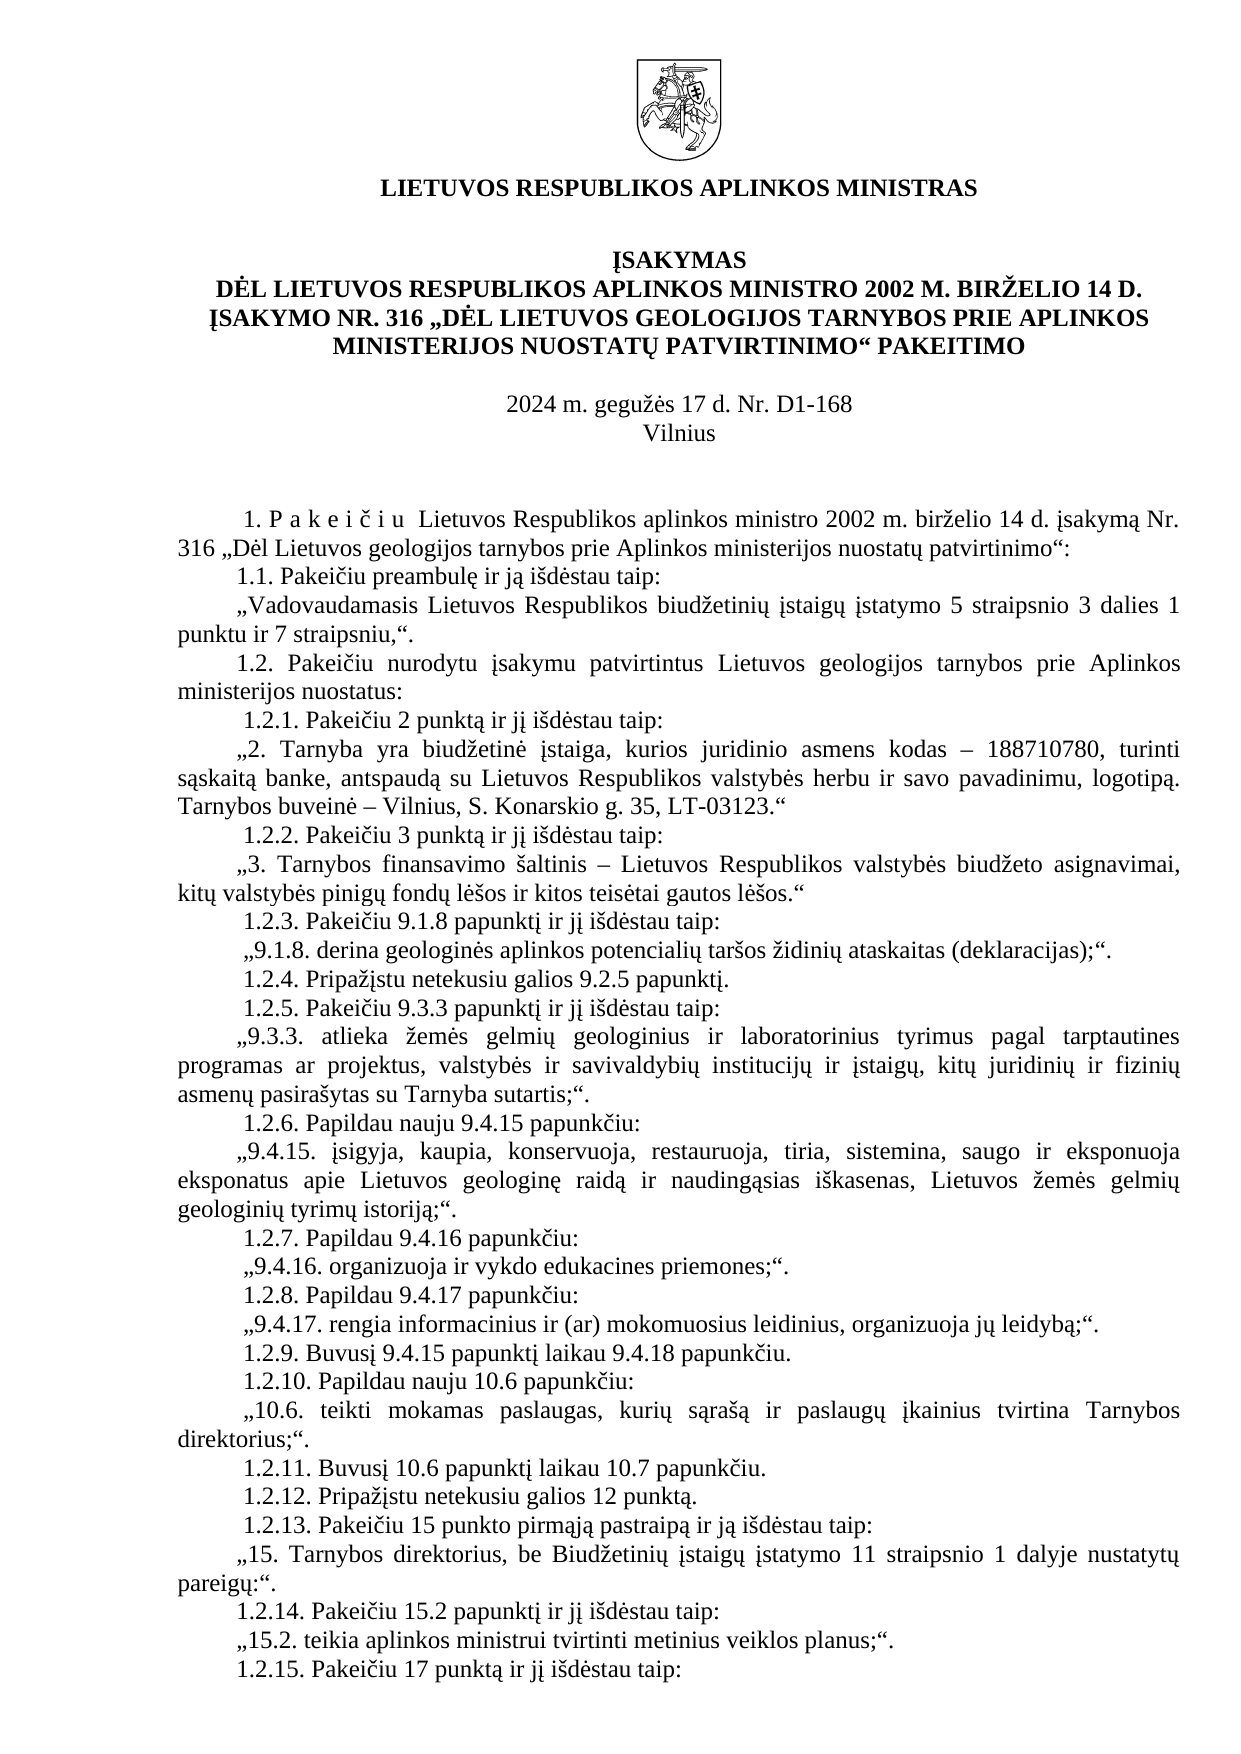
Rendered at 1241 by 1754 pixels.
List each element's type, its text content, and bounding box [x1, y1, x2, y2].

text 1.2.2. Pakeičiu 3 punktą ir jį išdėstau taip: [243, 820, 1181, 849]
text 1.2.6. Papildau nauju 9.4.15 papunkčiu: [196, 1108, 1181, 1136]
text 1.2.15. Pakeičiu 17 punktą ir jį išdėstau taip: [177, 1654, 1181, 1683]
text „9.4.17. rengia informacinius ir (ar) mokomuosius leidinius, organizuoja jų leidybą;“. [196, 1309, 1181, 1338]
text „9.4.15. įsigyja, kaupia, konservuoja, restauruoja, tiria, sistemina, saugo ir eksponuoja eksponatus apie Lietuvos geologinę raidą ir naudingąsias iškasenas, Lietuvos žemės gelmių geologinių tyrimų istoriją;“. [177, 1136, 1181, 1223]
text 1.1. Pakeičiu preambulę ir ją išdėstau taip: [177, 561, 1181, 590]
text „15. Tarnybos direktorius, be Biudžetinių įstaigų įstatymo 11 straipsnio 1 dalyje nustatytų pareigų:“. [177, 1539, 1181, 1596]
text 1.2.8. Papildau 9.4.17 papunkčiu: [196, 1280, 1181, 1309]
text 1.2.10. Papildau nauju 10.6 papunkčiu: [215, 1366, 1181, 1395]
text 1.2.5. Pakeičiu 9.3.3 papunktį ir jį išdėstau taip: [196, 993, 1181, 1021]
text „Vadovaudamasis Lietuvos Respublikos biudžetinių įstaigų įstatymo 5 straipsnio 3 dalies 1 punktu ir 7 straipsniu,“. [177, 590, 1181, 648]
text ĮSAKYMAS [177, 245, 1181, 274]
text 1.2.11. Buvusį 10.6 papunktį laikau 10.7 papunkčiu. [187, 1453, 1181, 1481]
text 2024 m. gegužės 17 d. Nr. D1-168 [177, 389, 1181, 418]
text LIETUVOS RESPUBLIKOS APLINKOS MINISTRAS [177, 173, 1181, 202]
text 1.2.14. Pakeičiu 15.2 papunktį ir jį išdėstau taip: [177, 1596, 1181, 1625]
text 1. P a k e i č i u Lietuvos Respublikos aplinkos ministro 2002 m. birželio 14 d. įsakymą Nr. 316 „Dėl Lietuvos geologijos tarnybos prie Aplinkos ministerijos nuostatų patvirtinimo“: [177, 504, 1181, 561]
text Vilnius [177, 418, 1181, 446]
text 1.2. Pakeičiu nurodytu įsakymu patvirtintus Lietuvos geologijos tarnybos prie Aplinkos ministerijos nuostatus: [177, 648, 1181, 705]
text 1.2.3. Pakeičiu 9.1.8 papunktį ir jį išdėstau taip: [243, 906, 1181, 935]
text 1.2.7. Papildau 9.4.16 papunkčiu: [196, 1223, 1181, 1251]
text 1.2.9. Buvusį 9.4.15 papunktį laikau 9.4.18 papunkčiu. [196, 1338, 1181, 1366]
text „10.6. teikti mokamas paslaugas, kurių sąrašą ir paslaugų įkainius tvirtina Tarnybos direktorius;“. [177, 1395, 1181, 1453]
text „3. Tarnybos finansavimo šaltinis – Lietuvos Respublikos valstybės biudžeto asignavimai, kitų valstybės pinigų fondų lėšos ir kitos teisėtai gautos lėšos.“ [177, 849, 1181, 906]
text 1.2.1. Pakeičiu 2 punktą ir jį išdėstau taip: [243, 705, 1181, 734]
text „2. Tarnyba yra biudžetinė įstaiga, kurios juridinio asmens kodas – 188710780, turinti sąskaitą banke, antspaudą su Lietuvos Respublikos valstybės herbu ir savo pavadinimu, logotipą. Tarnybos buveinė – Vilnius, S. Konarskio g. 35, LT-03123.“ [177, 734, 1181, 820]
text dĖl LIETUVOS RESPUBLIKOS APLINKOS MINISTRO 2002 M. BIRŽELIO 14 D. ĮSAKYMO NR. 316 „DĖL LIETUVOS GEOLOGIJOS TARNYBOS PRIE APLINKOS MINISTERIJOS NUOSTATŲ PATVIRTINIMO“ PAKEITIMO [177, 274, 1181, 360]
text 1.2.13. Pakeičiu 15 punkto pirmąją pastraipą ir ją išdėstau taip: [215, 1510, 1181, 1539]
text 1.2.4. Pripažįstu netekusiu galios 9.2.5 papunktį. [196, 964, 1181, 993]
text „15.2. teikia aplinkos ministrui tvirtinti metinius veiklos planus;“. [177, 1625, 1181, 1654]
text „9.3.3. atlieka žemės gelmių geologinius ir laboratorinius tyrimus pagal tarptautines programas ar projektus, valstybės ir savivaldybių institucijų ir įstaigų, kitų juridinių ir fizinių asmenų pasirašytas su Tarnyba sutartis;“. [177, 1021, 1181, 1108]
text „9.1.8. derina geologinės aplinkos potencialių taršos židinių ataskaitas (deklaracijas);“. [243, 935, 1181, 964]
text „9.4.16. organizuoja ir vykdo edukacines priemones;“. [196, 1251, 1181, 1280]
text 1.2.12. Pripažįstu netekusiu galios 12 punktą. [215, 1481, 1181, 1510]
